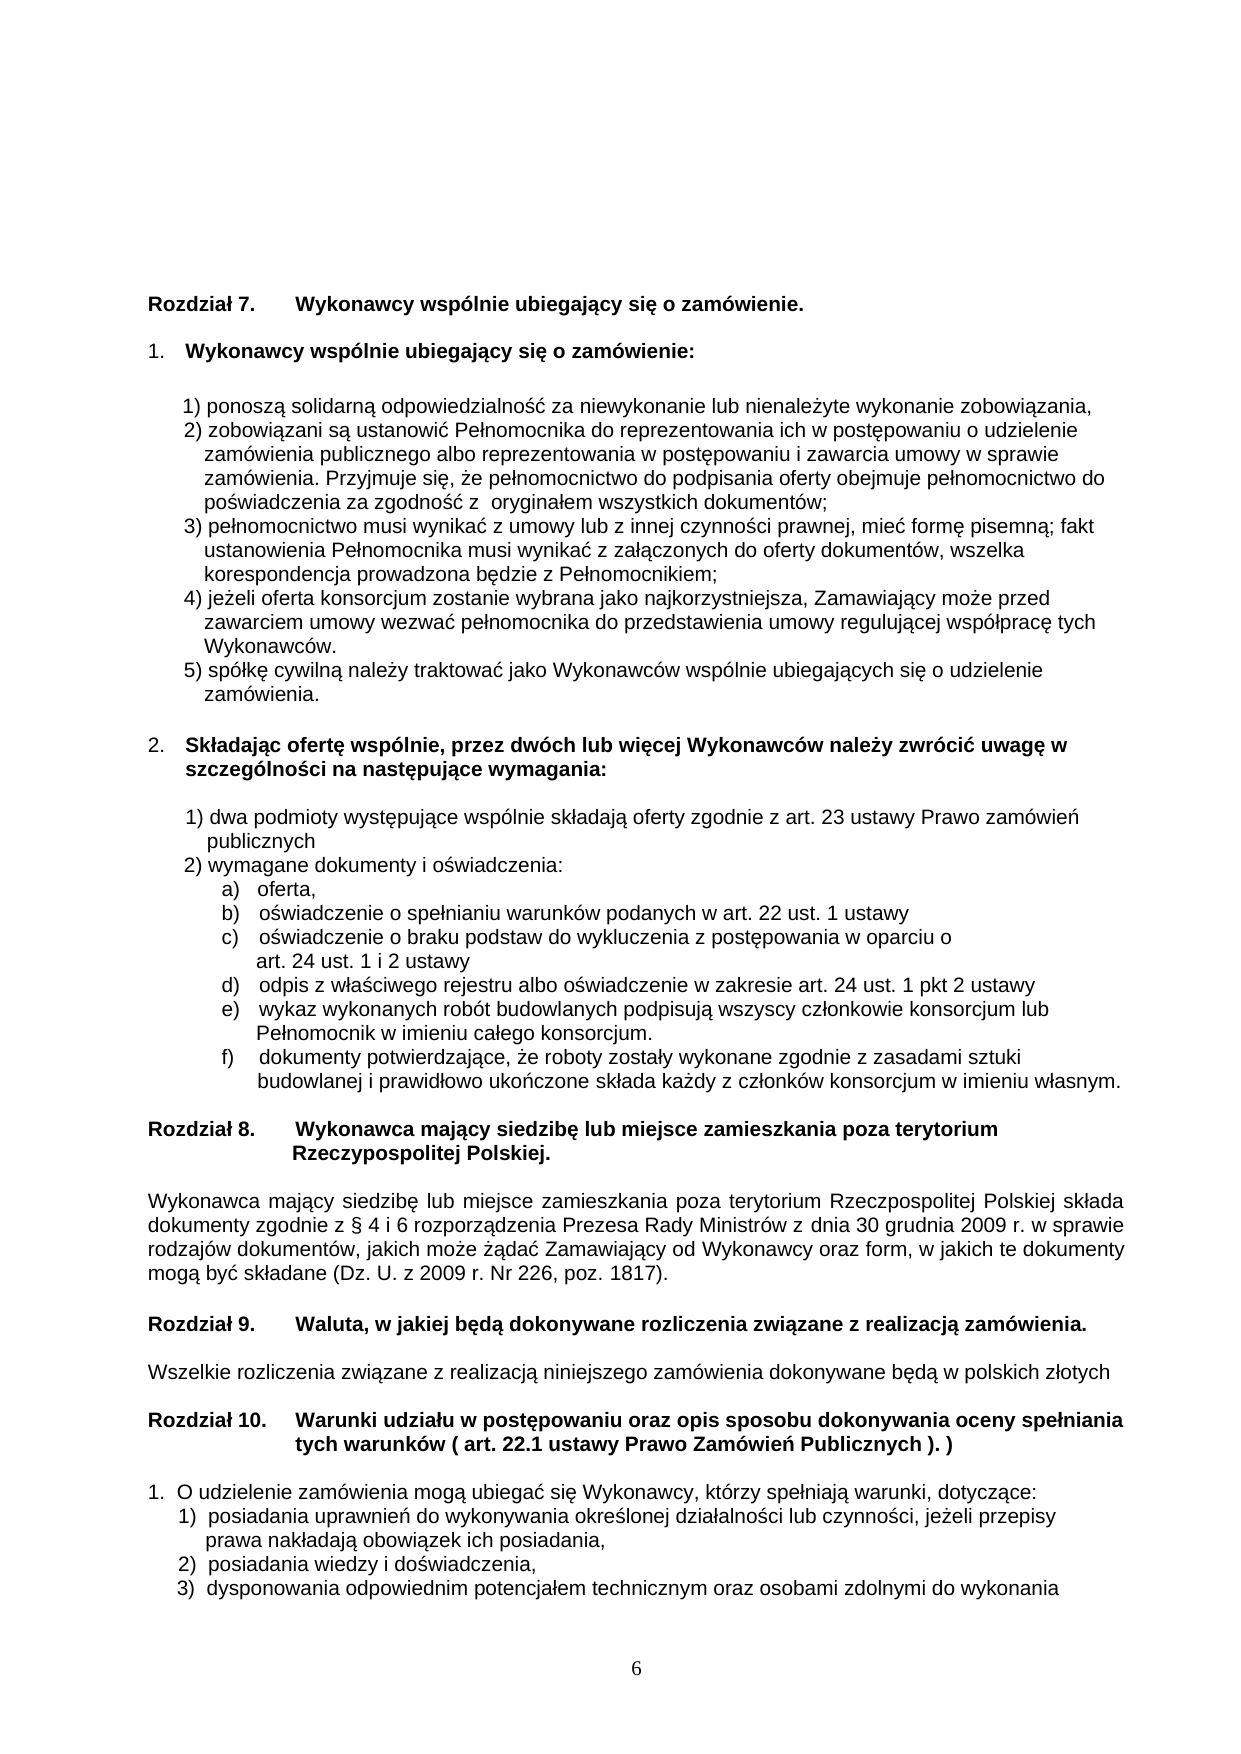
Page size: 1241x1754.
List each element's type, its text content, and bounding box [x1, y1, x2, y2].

text 3) dysponowania odpowiednim potencjałem technicznym oraz osobami zdolnymi do wykonania [148, 1575, 1125, 1599]
list oświadczenie o spełnianiu warunków podanych w art. 22 ust. 1 ustawy [221, 901, 1125, 925]
text Pełnomocnik w imieniu całego konsorcjum. [221, 1021, 1125, 1045]
text 5) spółkę cywilną należy traktować jako Wykonawców wspólnie ubiegających się o udzielenie zamówienia. [166, 658, 1119, 706]
list Składając ofertę wspólnie, przez dwóch lub więcej Wykonawców należy zwrócić uwagę w szczególności na następujące wymagania: [148, 733, 1119, 781]
text Rozdział 9. Waluta, w jakiej będą dokonywane rozliczenia związane z realizacją zamówienia. [148, 1312, 1125, 1336]
text 2) posiadania wiedzy i doświadczenia, [166, 1551, 1125, 1575]
text Rozdział 10. Warunki udziału w postępowaniu oraz opis sposobu dokonywania oceny spełniania tych warunków ( art. 22.1 ustawy Prawo Zamówień Publicznych ). ) [148, 1408, 1125, 1456]
text 2) wymagane dokumenty i oświadczenia: [166, 853, 1125, 877]
text Wykonawca mający siedzibę lub miejsce zamieszkania poza terytorium Rzeczpospolitej Polskiej składa dokumenty zgodnie z § 4 i 6 rozporządzenia Prezesa Rady Ministrów z dnia 30 grudnia 2009 r. w sprawie rodzajów dokumentów, jakich może żądać Zamawiający od Wykonawcy oraz form, w jakich te dokumenty mogą być składane (Dz. U. z 2009 r. Nr 226, poz. 1817). [148, 1188, 1125, 1284]
text prawa nakładają obowiązek ich posiadania, [148, 1527, 1125, 1551]
text 1) dwa podmioty występujące wspólnie składają oferty zgodnie z art. 23 ustawy Prawo zamówień [185, 805, 1119, 829]
text Rozdział 7. Wykonawcy wspólnie ubiegający się o zamówienie. [148, 291, 1125, 315]
text 3) pełnomocnictwo musi wynikać z umowy lub z innej czynności prawnej, mieć formę pisemną; fakt ustanowienia Pełnomocnika musi wynikać z załączonych do oferty dokumentów, wszelka korespondencja prowadzona będzie z Pełnomocnikiem; [166, 514, 1119, 586]
text 1) posiadania uprawnień do wykonywania określonej działalności lub czynności, jeżeli przepisy [166, 1503, 1125, 1527]
list wykaz wykonanych robót budowlanych podpisują wszyscy członkowie konsorcjum lub [221, 997, 1125, 1021]
text Rzeczypospolitej Polskiej. [148, 1141, 1125, 1164]
list oświadczenie o braku podstaw do wykluczenia z postępowania w oparciu o [221, 925, 1125, 949]
text a) oferta, [221, 877, 1125, 901]
list dokumenty potwierdzające, że roboty zostały wykonane zgodnie z zasadami sztuki [221, 1045, 1125, 1069]
text 1. O udzielenie zamówienia mogą ubiegać się Wykonawcy, którzy spełniają warunki, dotyczące: [148, 1479, 1125, 1503]
list odpis z właściwego rejestru albo oświadczenie w zakresie art. 24 ust. 1 pkt 2 ustawy [221, 973, 1125, 997]
text art. 24 ust. 1 i 2 ustawy [221, 949, 1125, 973]
text 4) jeżeli oferta konsorcjum zostanie wybrana jako najkorzystniejsza, Zamawiający może przed zawarciem umowy wezwać pełnomocnika do przedstawienia umowy regulującej współpracę tych Wykonawców. [166, 586, 1119, 658]
text 2) zobowiązani są ustanowić Pełnomocnika do reprezentowania ich w postępowaniu o udzielenie zamówienia publicznego albo reprezentowania w postępowaniu i zawarcia umowy w sprawie zamówienia. Przyjmuje się, że pełnomocnictwo do podpisania oferty obejmuje pełnomocnictwo do poświadczenia za zgodność z oryginałem wszystkich dokumentów; [166, 418, 1119, 514]
text 1) ponoszą solidarną odpowiedzialność za niewykonanie lub nienależyte wykonanie zobowiązania, [148, 394, 1119, 418]
text Rozdział 8. Wykonawca mający siedzibę lub miejsce zamieszkania poza terytorium [148, 1117, 1125, 1141]
text Wszelkie rozliczenia związane z realizacją niniejszego zamówienia dokonywane będą w polskich złotych [148, 1360, 1125, 1384]
text budowlanej i prawidłowo ukończone składa każdy z członków konsorcjum w imieniu własnym. [148, 1069, 1125, 1093]
text publicznych [166, 829, 1119, 853]
list Wykonawcy wspólnie ubiegający się o zamówienie: [148, 339, 1119, 363]
